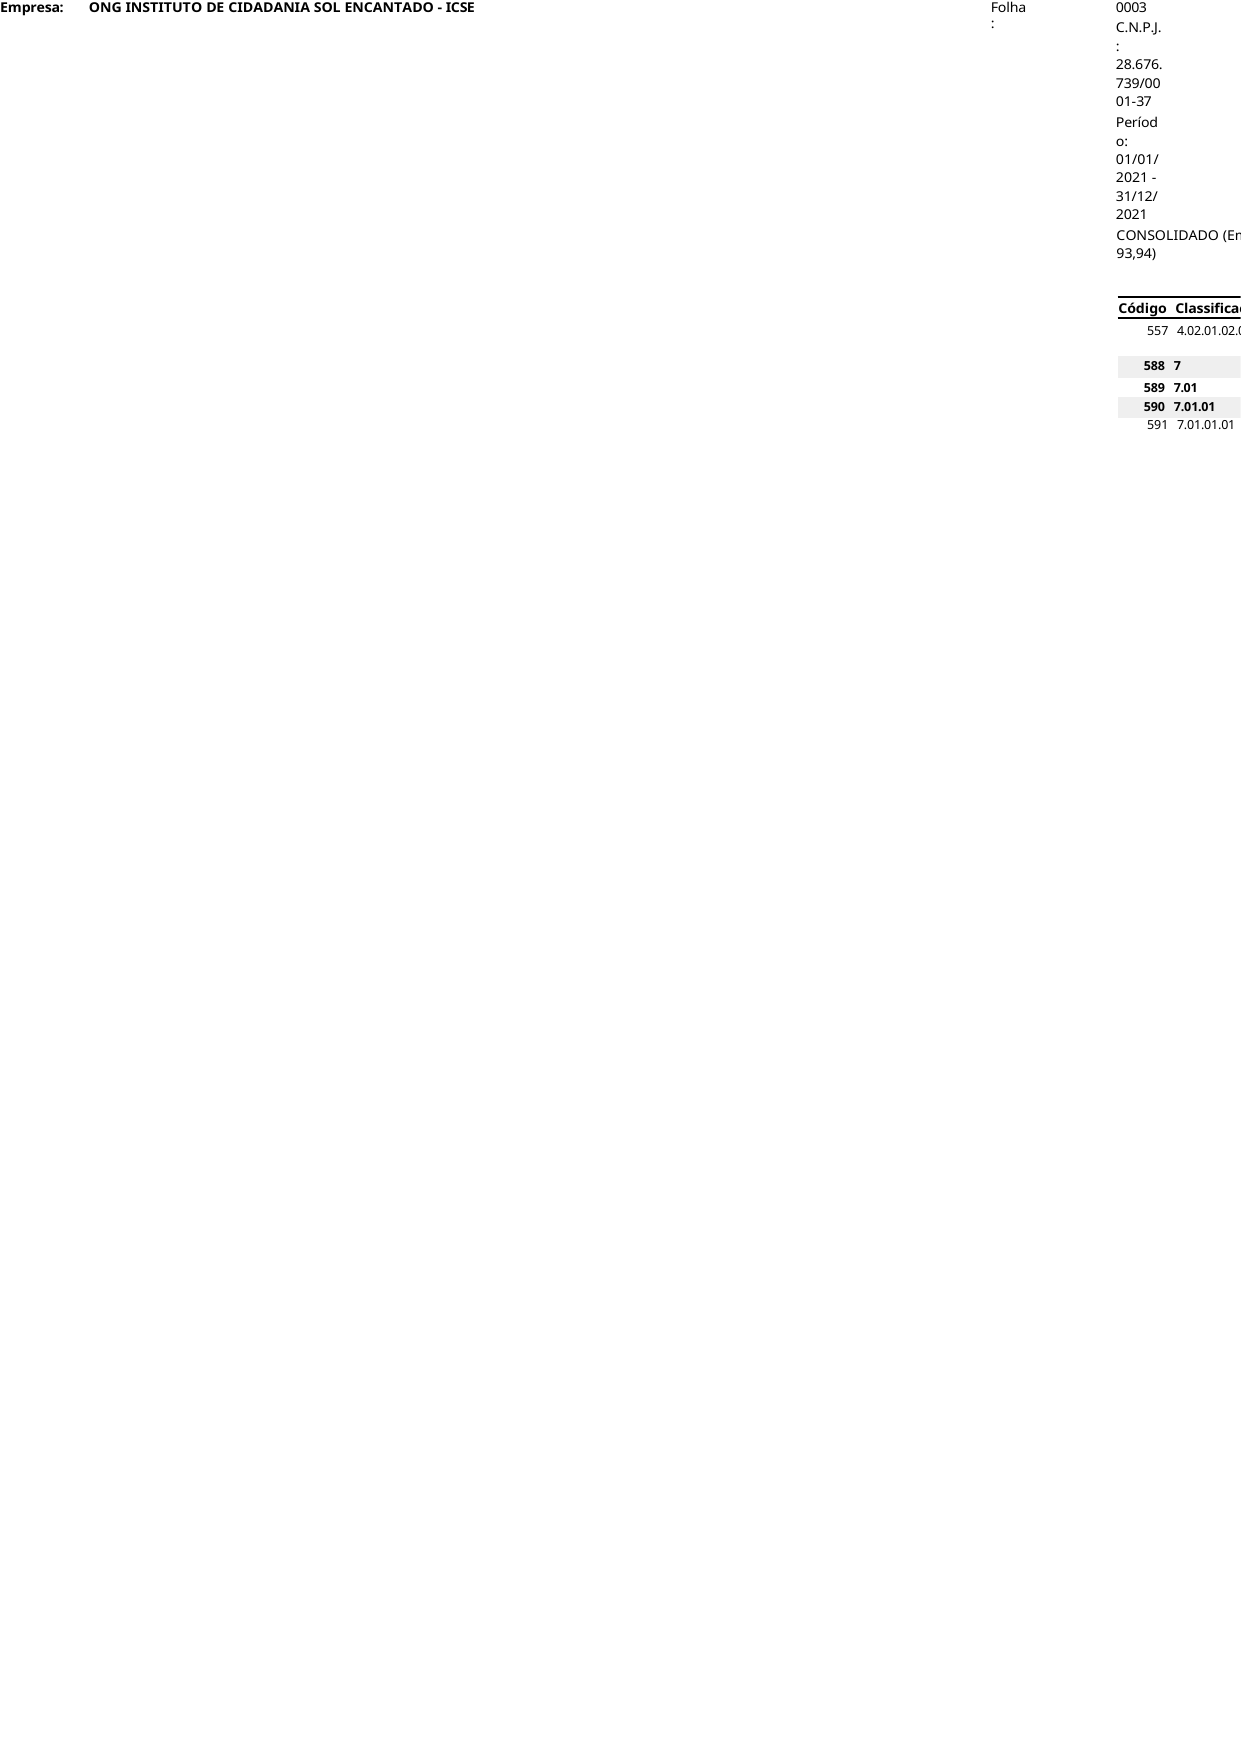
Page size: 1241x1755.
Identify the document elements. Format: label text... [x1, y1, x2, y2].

table_cell 557 4.02.01.02.00001 [1118, 319, 1241, 356]
text 0003 [1116, 0, 1163, 16]
table_cell 590 7.01.01 [1118, 397, 1241, 418]
table_header CONSOLIDADO (Empresas: 93,94) [1118, 225, 1241, 296]
text ONG INSTITUTO DE CIDADANIA SOL ENCANTADO - ICSE [89, 0, 495, 16]
text Período: 01/01/2021 - 31/12/2021 [1116, 113, 1163, 224]
table_cell 591 7.01.01.01 [1118, 418, 1241, 434]
table_cell 588 7 [1118, 356, 1241, 378]
text C.N.P.J.: 28.676.739/0001-37 [1116, 18, 1163, 111]
text Folha: [991, 0, 1029, 32]
table_cell Código Classificação [1118, 298, 1241, 317]
text Empresa: [0, 0, 67, 16]
table_cell 589 7.01 [1118, 378, 1241, 397]
